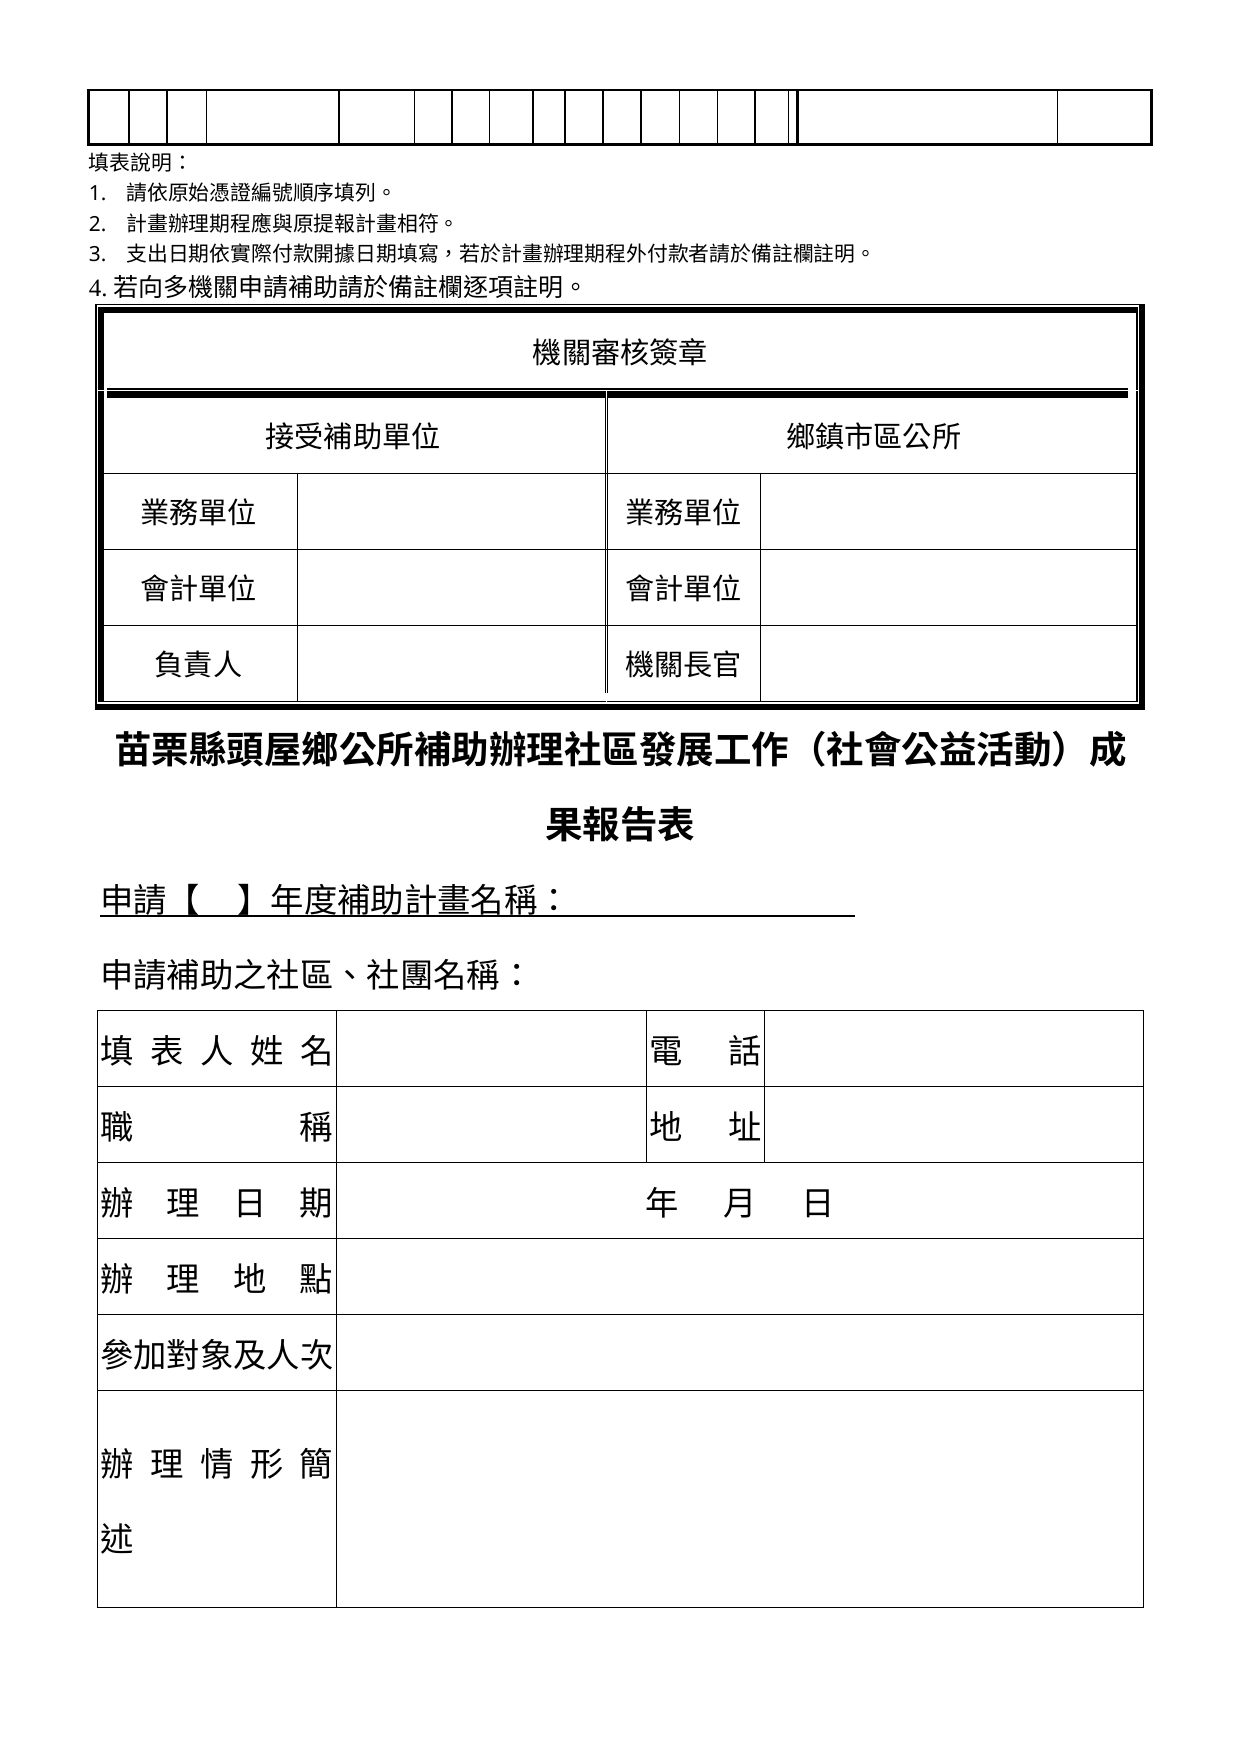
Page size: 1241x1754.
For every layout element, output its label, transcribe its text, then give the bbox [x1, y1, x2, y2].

text 填表說明： [89, 146, 1152, 177]
table_cell 電 話 [647, 1011, 764, 1086]
table_cell [337, 1011, 646, 1086]
table_cell 負責人 [104, 626, 297, 701]
table_cell 辦 理 日 期 [98, 1163, 336, 1238]
table_cell [168, 91, 206, 143]
table_cell [415, 91, 451, 143]
table_cell [337, 1087, 646, 1162]
table_cell 會計單位 [608, 550, 760, 624]
table_cell [765, 1011, 1143, 1086]
table_cell [761, 474, 1136, 548]
table_cell [337, 1391, 1143, 1607]
table_cell 辦 理 情 形 簡 述 [98, 1391, 336, 1607]
table_cell [756, 91, 788, 143]
table_cell [298, 626, 606, 701]
table_cell [298, 474, 605, 548]
table_cell 填 表 人 姓 名 [98, 1011, 336, 1086]
table_cell [718, 91, 754, 143]
table_cell [604, 91, 640, 143]
table_cell [566, 91, 602, 143]
table_cell [789, 91, 793, 143]
table_cell [642, 91, 679, 143]
table_cell [337, 1239, 1143, 1314]
table_cell 機關長官 [606, 626, 760, 701]
table_cell [337, 1315, 1143, 1390]
table_cell 接受補助單位 [100, 388, 606, 472]
table_cell [453, 91, 489, 143]
table_cell [799, 91, 1057, 143]
table_cell 參加對象及人次 [98, 1315, 336, 1390]
table_cell [490, 91, 532, 143]
table_cell 業務單位 [608, 474, 760, 548]
text 4. 若向多機關申請補助請於備註欄逐項註明。 [89, 267, 1152, 304]
table_cell [765, 1087, 1143, 1162]
table_cell [207, 91, 338, 143]
table_cell 年 月 日 [337, 1163, 1143, 1238]
table_cell 會計單位 [104, 550, 297, 624]
table_cell [1058, 91, 1150, 143]
table_cell [761, 626, 1136, 701]
table_cell 辦 理 地 點 [98, 1239, 336, 1314]
table_cell [298, 550, 605, 624]
table_header 機關審核簽章 [104, 313, 1136, 388]
table_cell [130, 91, 166, 143]
table_cell 地 址 [647, 1087, 764, 1162]
list 支出日期依實際付款開據日期填寫，若於計畫辦理期程外付款者請於備註欄註明。 [89, 237, 1152, 267]
table_header 苗栗縣頭屋鄉公所補助辦理社區發展工作（社會公益活動）成果報告表 [97, 710, 1143, 860]
list 計畫辦理期程應與原提報計畫相符。 [89, 207, 1152, 237]
table_cell [534, 91, 564, 143]
table_cell 職 稱 [98, 1087, 336, 1162]
table_cell 業務單位 [104, 474, 297, 548]
table_cell 申請【 】年度補助計畫名稱： [97, 860, 1143, 935]
table_cell [340, 91, 414, 143]
table_cell [761, 550, 1136, 624]
table_cell [90, 91, 128, 143]
table_cell [680, 91, 717, 143]
table_cell 鄉鎮市區公所 [606, 388, 1139, 472]
table_cell 申請補助之社區、社團名稱： [97, 935, 1143, 1010]
list 請依原始憑證編號順序填列。 [89, 177, 1152, 207]
